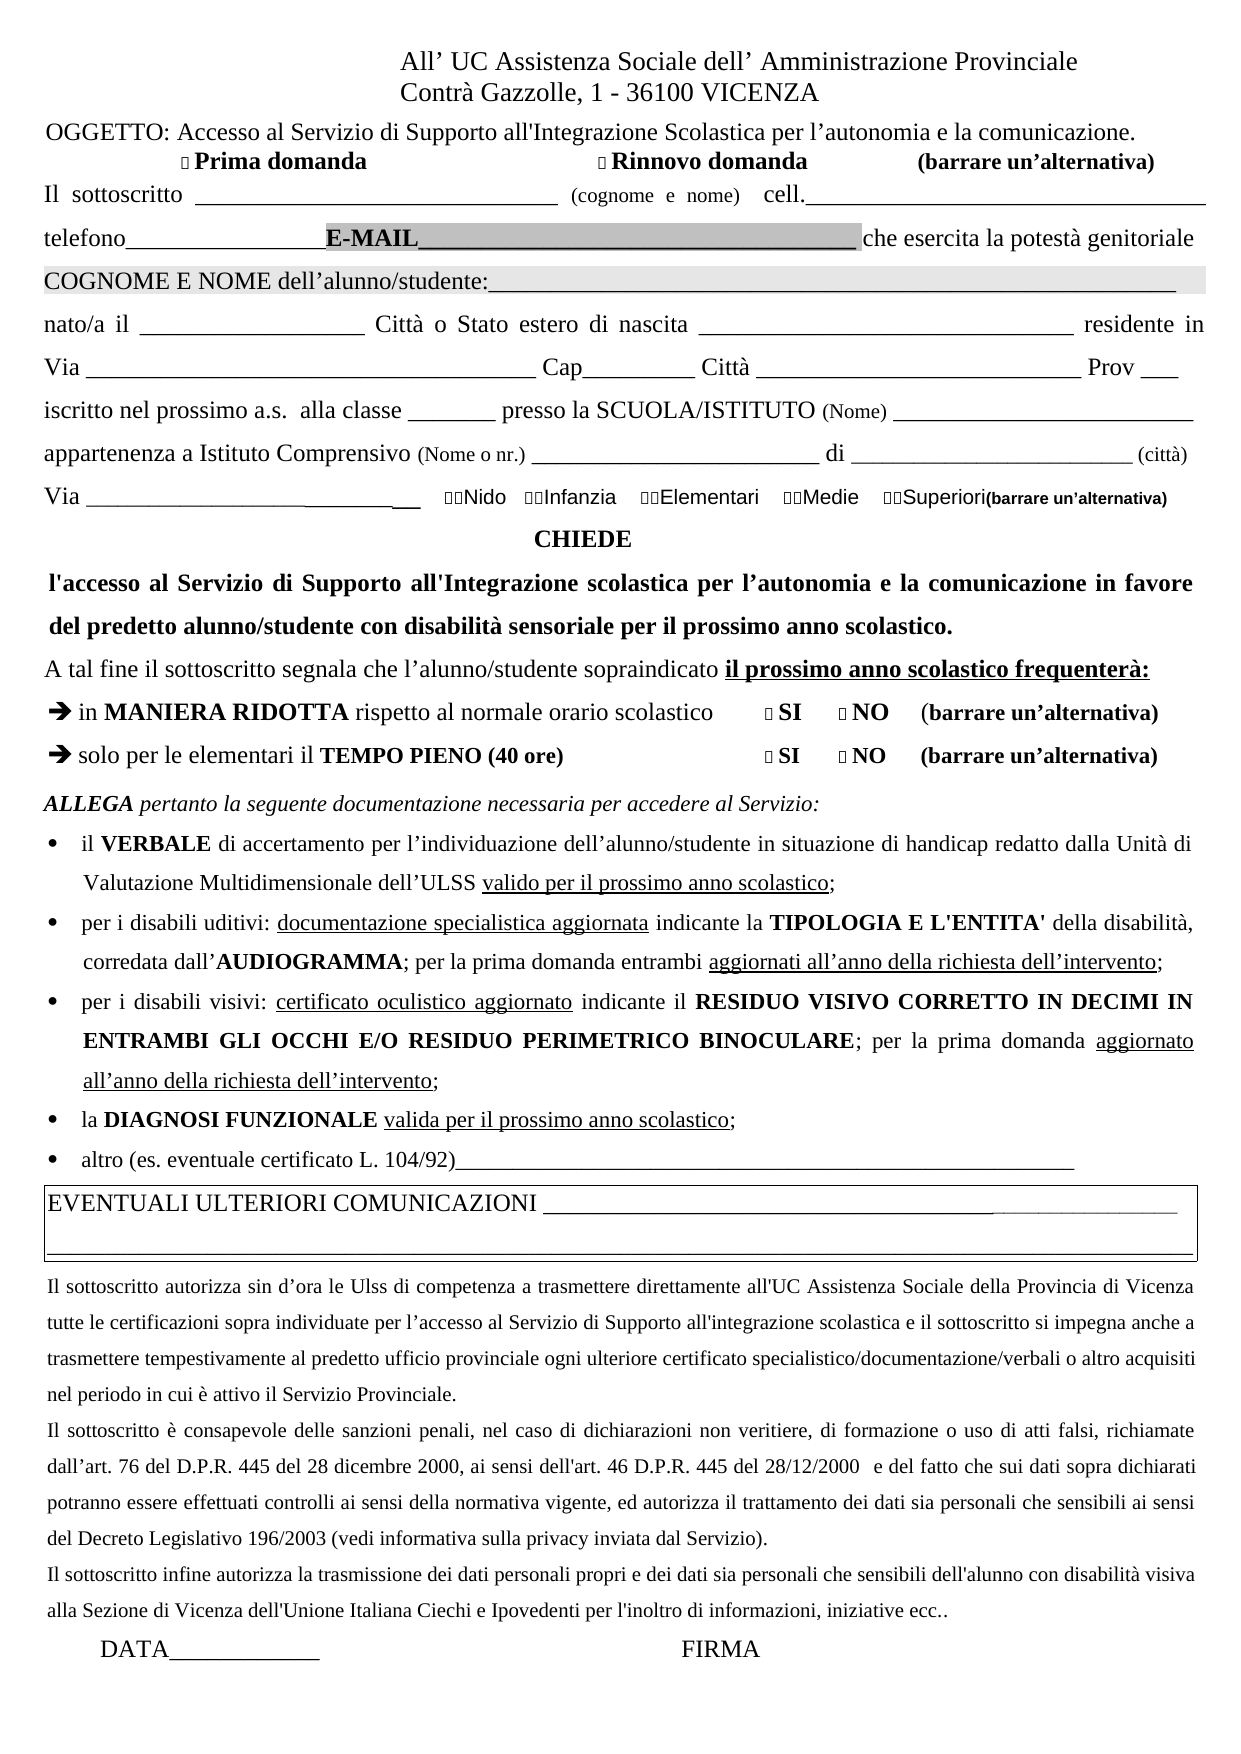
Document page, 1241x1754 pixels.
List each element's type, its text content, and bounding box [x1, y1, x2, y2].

text Il sottoscritto _____________________________ (cognome e nome) cell.________________________________ telefono________________E-MAIL___________________________________ che esercita la potestà genitoriale [44, 179, 1206, 251]
list altro (es. eventuale certificato L. 104/92)______________________________________________________ [48, 1146, 1194, 1172]
text Il sottoscritto infine autorizza la trasmissione dei dati personali propri e dei dati sia personali che sensibili dell'alunno con disabilità visiva alla Sezione di Vicenza dell'Unione Italiana Ciechi e Ipovedenti per l'inoltro di informazioni, iniziative ecc.. [47, 1562, 1197, 1622]
text Il sottoscritto autorizza sin d’ora le Ulss di competenza a trasmettere direttamente all'UC Assistenza Sociale della Provincia di Vicenza tutte le certificazioni sopra individuate per l’accesso al Servizio di Supporto all'integrazione scolastica e il sottoscritto si impegna anche a trasmettere tempestivamente al predetto ufficio provinciale ogni ulteriore certificato specialistico/documentazione/verbali o altro acquisiti nel periodo in cui è attivo il Servizio Provinciale. [47, 1274, 1197, 1406]
text ALLEGA pertanto la seguente documentazione necessaria per accedere al Servizio: [44, 791, 1206, 817]
text COGNOME E NOME dell’alunno/studente:_______________________________________________________ [44, 266, 1206, 294]
text iscritto nel prossimo a.s. alla classe _______ presso la SCUOLA/ISTITUTO (Nome) ________________________ appartenenza a Istituto Comprensivo (Nome o nr.) _______________________ di ___________________________ (città) Via ______________________________ Nido Infanzia Elementari Medie Superiori(barrare un’alternativa) [44, 395, 1206, 510]
text OGGETTO: Accesso al Servizio di Supporto all'Integrazione Scolastica per l’autonomia e la comunicazione. [45, 117, 1202, 146]
text All’ UC Assistenza Sociale dell’ Amministrazione Provinciale [400, 45, 1168, 76]
text EVENTUALI ULTERIORI COMUNICAZIONI ____________________________________________________ [45, 1186, 1197, 1217]
list l'accesso al Servizio di Supporto all'Integrazione scolastica per l’autonomia e la comunicazione in favore del predetto alunno/studente con disabilità sensoriale per il prossimo anno scolastico. [48, 568, 1194, 639]
list solo per le elementari il TEMPO PIENO (40 ore)  SI  NO (barrare un’alternativa) [47, 740, 1203, 769]
text CHIEDE [44, 524, 1122, 553]
text Contrà Gazzolle, 1 - 36100 VICENZA [400, 76, 1168, 108]
text A tal fine il sottoscritto segnala che l’alunno/studente sopraindicato il prossimo anno scolastico frequenterà: [44, 654, 1205, 683]
text ____________________________________________________________________________________________________ [45, 1228, 1197, 1261]
list per i disabili uditivi: documentazione specialistica aggiornata indicante la TIPOLOGIA E L'ENTITA' della disabilità, corredata dall’AUDIOGRAMMA; per la prima domanda entrambi aggiornati all’anno della richiesta dell’intervento; [48, 909, 1194, 975]
text nato/a il __________________ Città o Stato estero di nascita ______________________________ residente in Via ____________________________________ Cap_________ Città __________________________ Prov ___ [44, 309, 1206, 381]
list per i disabili visivi: certificato oculistico aggiornato indicante il RESIDUO VISIVO CORRETTO IN DECIMI IN ENTRAMBI GLI OCCHI E/O RESIDUO PERIMETRICO BINOCULARE; per la prima domanda aggiornato all’anno della richiesta dell’intervento; [48, 988, 1194, 1093]
text  Prima domanda  Rinnovo domanda (barrare un’alternativa) [45, 146, 1202, 175]
list il VERBALE di accertamento per l’individuazione dell’alunno/studente in situazione di handicap redatto dalla Unità di Valutazione Multidimensionale dell’ULSS valido per il prossimo anno scolastico; [48, 830, 1194, 896]
list in MANIERA RIDOTTA rispetto al normale orario scolastico  SI  NO (barrare un’alternativa) [47, 697, 1192, 726]
list la DIAGNOSI FUNZIONALE valida per il prossimo anno scolastico; [48, 1106, 1194, 1133]
text DATA____________ FIRMA [100, 1634, 1122, 1663]
text Il sottoscritto è consapevole delle sanzioni penali, nel caso di dichiarazioni non veritiere, di formazione o uso di atti falsi, richiamate dall’art. 76 del D.P.R. 445 del 28 dicembre 2000, ai sensi dell'art. 46 D.P.R. 445 del 28/12/2000 e del fatto che sui dati sopra dichiarati potranno essere effettuati controlli ai sensi della normativa vigente, ed autorizza il trattamento dei dati sia personali che sensibili ai sensi del Decreto Legislativo 196/2003 (vedi informativa sulla privacy inviata dal Servizio). [47, 1418, 1197, 1550]
